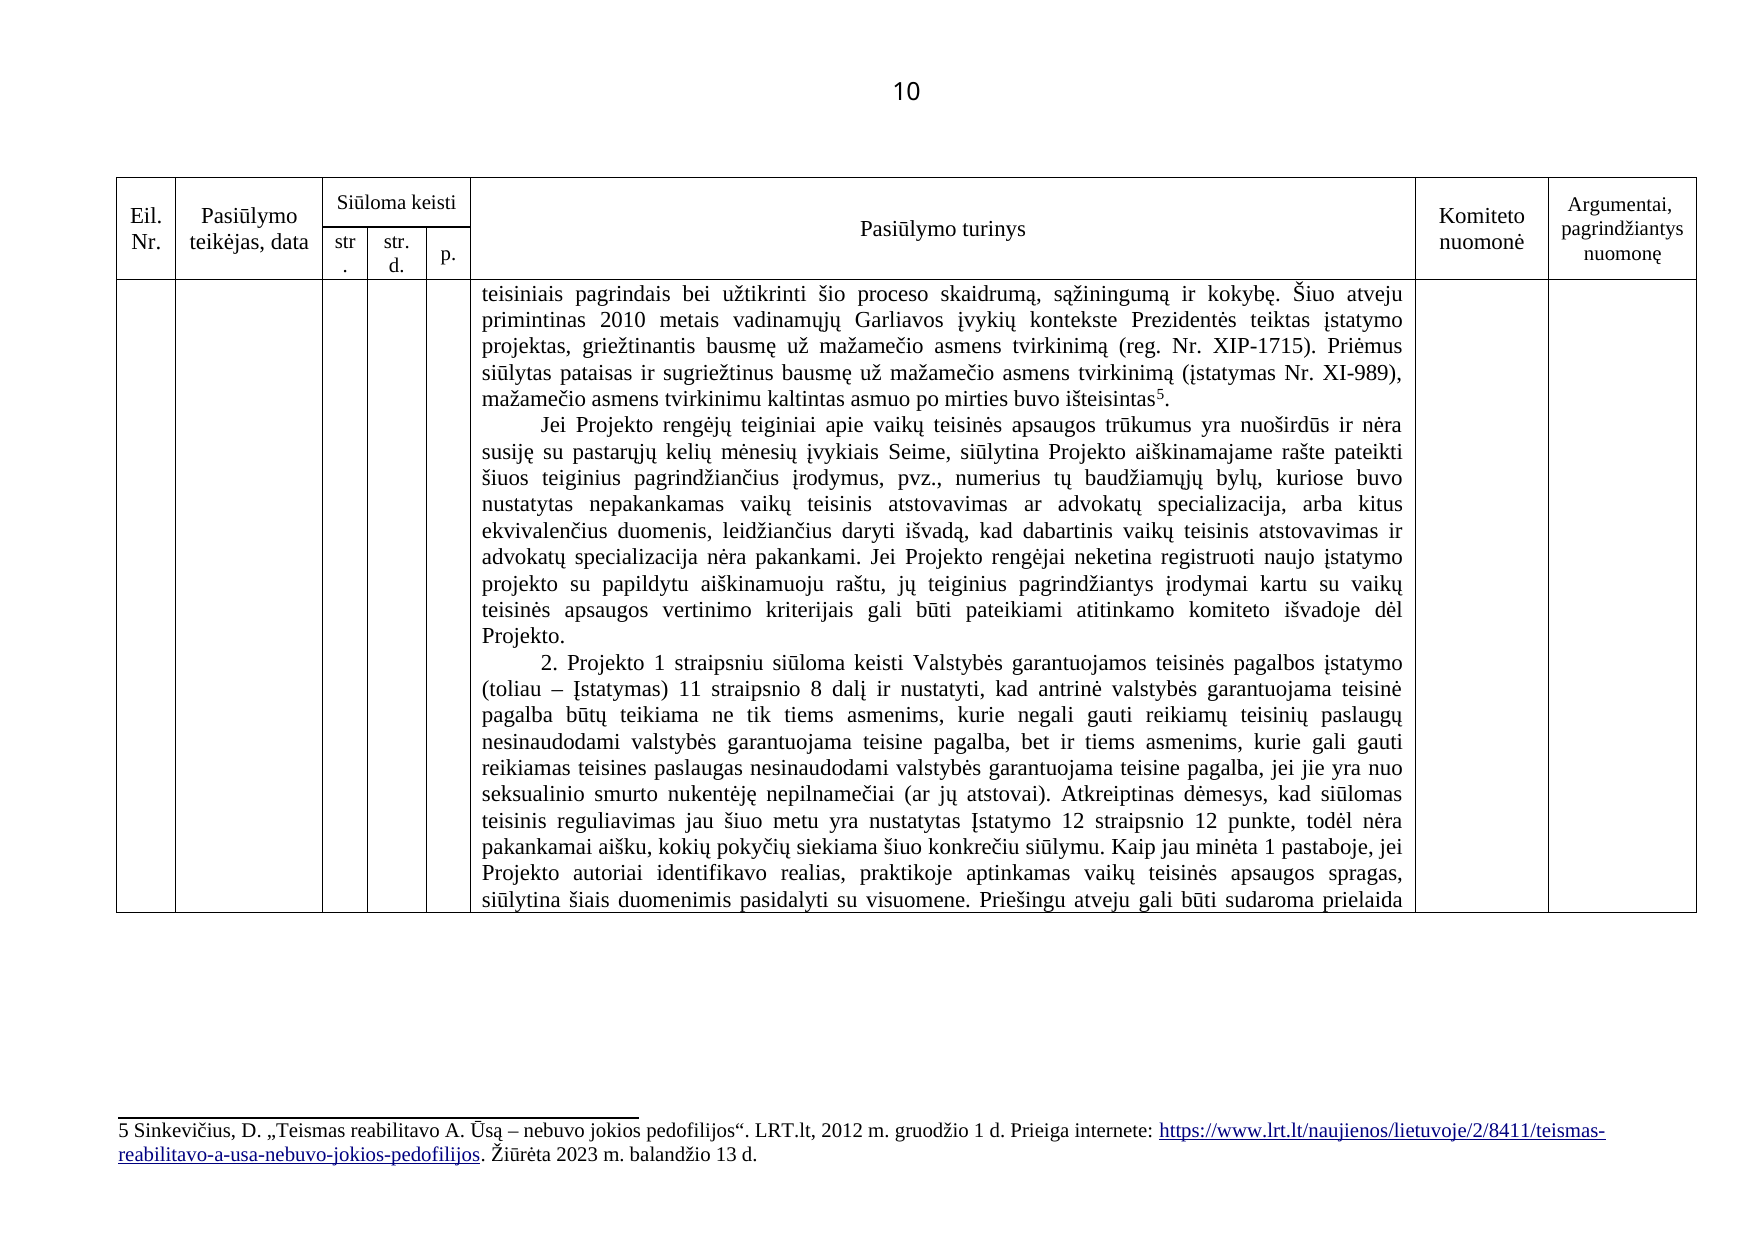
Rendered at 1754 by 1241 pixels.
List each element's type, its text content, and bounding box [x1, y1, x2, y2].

table_cell [368, 280, 426, 912]
table_cell [176, 280, 322, 912]
table_header Pasiūlymo turinys [471, 178, 1415, 279]
table_cell str. d. [368, 228, 426, 279]
table_cell [1549, 280, 1696, 912]
table_cell [117, 280, 175, 912]
table_cell teisiniais pagrindais bei užtikrinti šio proceso skaidrumą, sąžiningumą ir kokybę. Šiuo atveju primintinas 2010 metais vadinamųjų Garliavos įvykių kontekste Prezidentės teiktas įstatymo projektas, griežtinantis bausmę už mažamečio asmens tvirkinimą (reg. Nr. XIP-1715). Priėmus siūlytas pataisas ir sugriežtinus bausmę už mažamečio asmens tvirkinimą (įstatymas Nr. XI-989), mažamečio asmens tvirkinimu kaltintas asmuo po mirties buvo išteisintas. Jei Projekto rengėjų teiginiai apie vaikų teisinės apsaugos trūkumus yra nuoširdūs ir nėra susiję su pastarųjų kelių mėnesių įvykiais Seime, siūlytina Projekto aiškinamajame rašte pateikti šiuos teiginius pagrindžiančius įrodymus, pvz., numerius tų baudžiamųjų bylų, kuriose buvo nustatytas nepakankamas vaikų teisinis atstovavimas ar advokatų specializacija, arba kitus ekvivalenčius duomenis, leidžiančius daryti išvadą, kad dabartinis vaikų teisinis atstovavimas ir advokatų specializacija nėra pakankami. Jei Projekto rengėjai neketina registruoti naujo įstatymo projekto su papildytu aiškinamuoju raštu, jų teiginius pagrindžiantys įrodymai kartu su vaikų teisinės apsaugos vertinimo kriterijais gali būti pateikiami atitinkamo komiteto išvadoje dėl Projekto. 2. Projekto 1 straipsniu siūloma keisti Valstybės garantuojamos teisinės pagalbos įstatymo (toliau – Įstatymas) 11 straipsnio 8 dalį ir nustatyti, kad antrinė valstybės garantuojama teisinė pagalba būtų teikiama ne tik tiems asmenims, kurie negali gauti reikiamų teisinių paslaugų nesinaudodami valstybės garantuojama teisine pagalba, bet ir tiems asmenims, kurie gali gauti reikiamas teisines paslaugas nesinaudodami valstybės garantuojama teisine pagalba, jei jie yra nuo seksualinio smurto nukentėję nepilnamečiai (ar jų atstovai). Atkreiptinas dėmesys, kad siūlomas teisinis reguliavimas jau šiuo metu yra nustatytas Įstatymo 12 straipsnio 12 punkte, todėl nėra pakankamai aišku, kokių pokyčių siekiama šiuo konkrečiu siūlymu. Kaip jau minėta 1 pastaboje, jei Projekto autoriai identifikavo realias, praktikoje aptinkamas vaikų teisinės apsaugos spragas, siūlytina šiais duomenimis pasidalyti su visuomene. Priešingu atveju gali būti sudaroma prielaida [471, 280, 1415, 912]
table_header Argumentai, pagrindžiantys nuomonę [1549, 178, 1696, 279]
table_cell [323, 280, 367, 912]
table_cell [1416, 280, 1548, 912]
table_header Eil. Nr. [117, 178, 175, 279]
table_cell str. [323, 228, 367, 279]
table_cell p. [427, 228, 470, 279]
table_header Siūloma keisti [323, 178, 470, 226]
table_header Komiteto nuomonė [1416, 178, 1548, 279]
table_cell [427, 280, 470, 912]
table_header Pasiūlymo teikėjas, data [176, 178, 322, 279]
